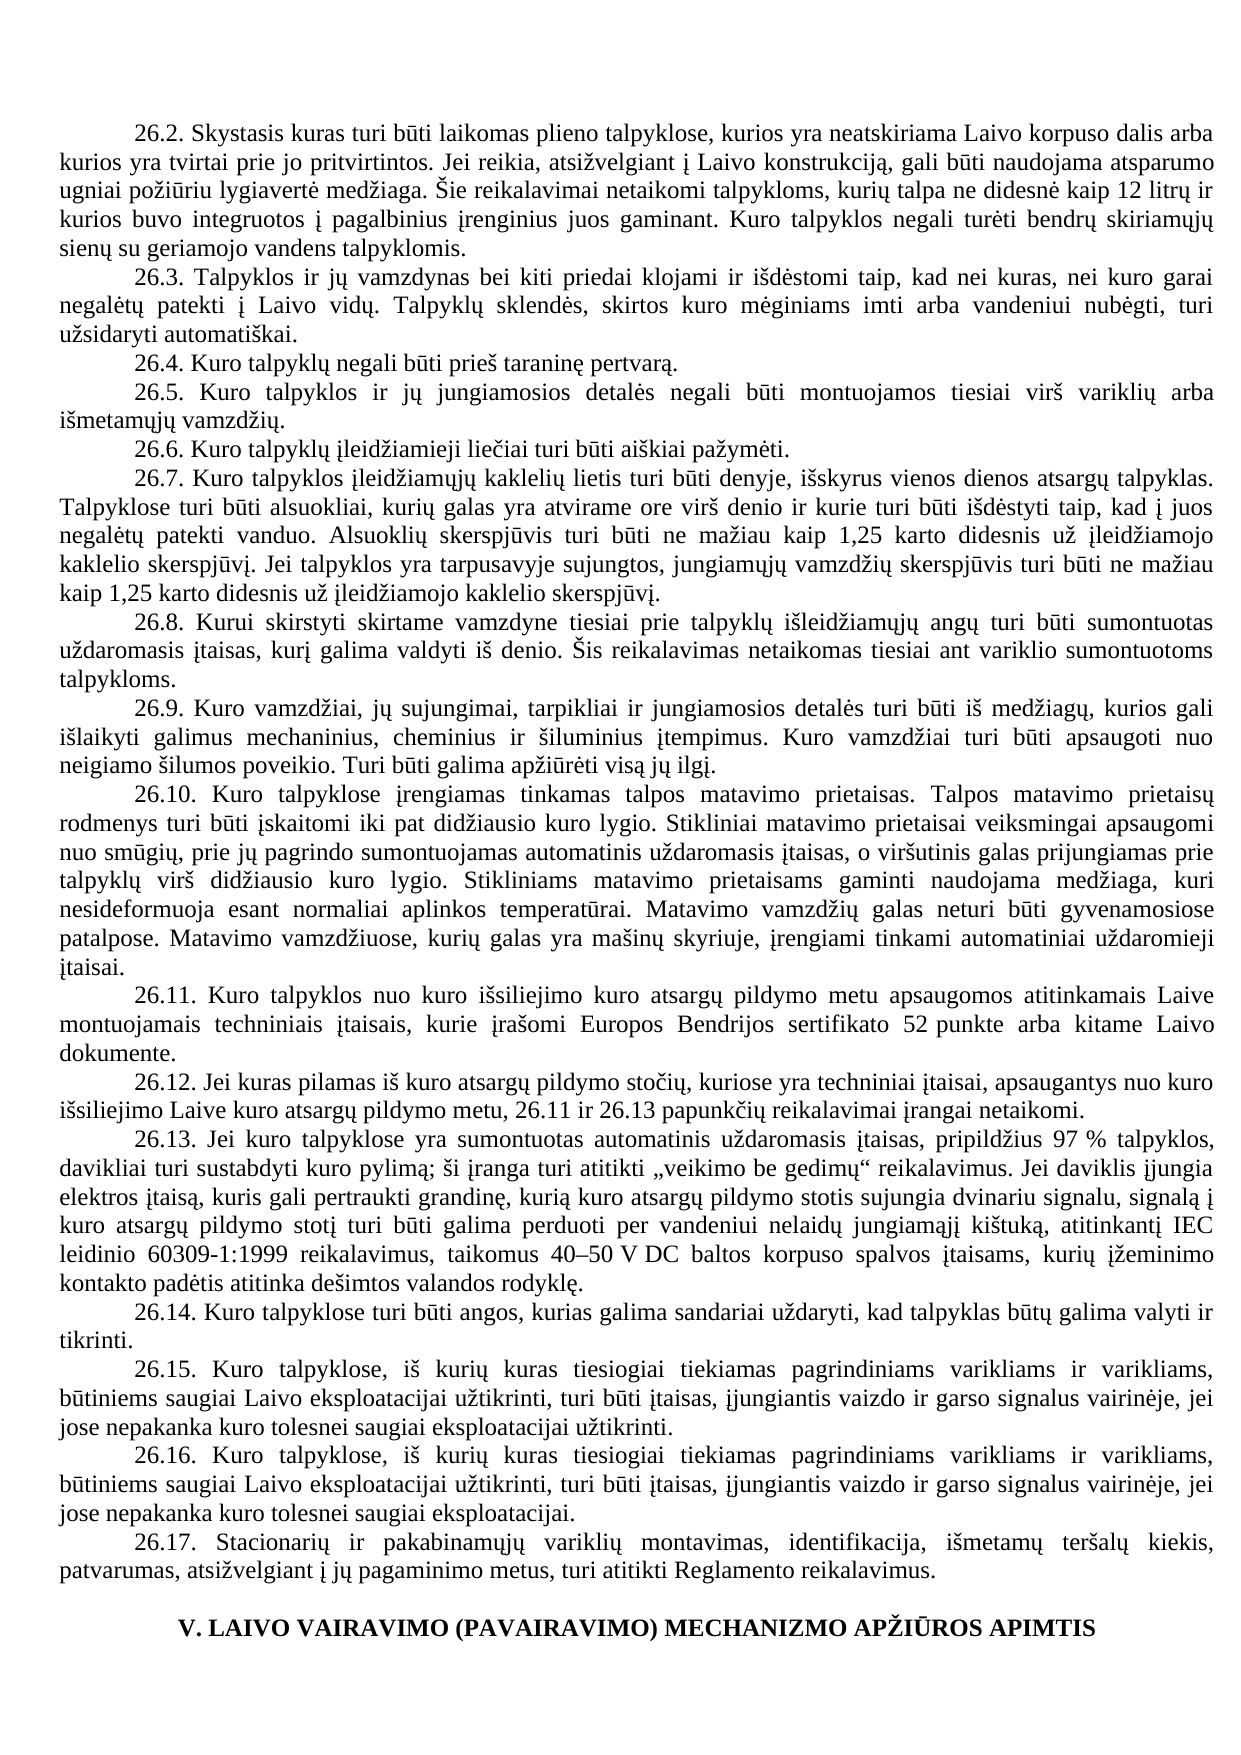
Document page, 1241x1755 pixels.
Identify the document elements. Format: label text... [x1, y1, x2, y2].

text V. LAIVO VAIRAVIMO (PAVAIRAVIMO) MECHANIZMO APŽIŪROS APIMTIS [59, 1613, 1215, 1642]
text 26.17. Stacionarių ir pakabinamųjų variklių montavimas, identifikacija, išmetamų teršalų kiekis, patvarumas, atsižvelgiant į jų pagaminimo metus, turi atitikti Reglamento reikalavimus. [59, 1527, 1215, 1584]
text 26.14. Kuro talpyklose turi būti angos, kurias galima sandariai uždaryti, kad talpyklas būtų galima valyti ir tikrinti. [59, 1297, 1215, 1354]
text 26.15. Kuro talpyklose, iš kurių kuras tiesiogiai tiekiamas pagrindiniams varikliams ir varikliams, būtiniems saugiai Laivo eksploatacijai užtikrinti, turi būti įtaisas, įjungiantis vaizdo ir garso signalus vairinėje, jei jose nepakanka kuro tolesnei saugiai eksploatacijai užtikrinti. [59, 1354, 1215, 1441]
text 26.3. Talpyklos ir jų vamzdynas bei kiti priedai klojami ir išdėstomi taip, kad nei kuras, nei kuro garai negalėtų patekti į Laivo vidų. Talpyklų sklendės, skirtos kuro mėginiams imti arba vandeniui nubėgti, turi užsidaryti automatiškai. [59, 262, 1215, 348]
text 26.13. Jei kuro talpyklose yra sumontuotas automatinis uždaromasis įtaisas, pripildžius 97 % talpyklos, davikliai turi sustabdyti kuro pylimą; ši įranga turi atitikti „veikimo be gedimų“ reikalavimus. Jei daviklis įjungia elektros įtaisą, kuris gali pertraukti grandinę, kurią kuro atsargų pildymo stotis sujungia dvinariu signalu, signalą į kuro atsargų pildymo stotį turi būti galima perduoti per vandeniui nelaidų jungiamąjį kištuką, atitinkantį IEC leidinio 60309-1:1999 reikalavimus, taikomus 40–50 V DC baltos korpuso spalvos įtaisams, kurių įžeminimo kontakto padėtis atitinka dešimtos valandos rodyklę. [59, 1124, 1215, 1297]
text 26.9. Kuro vamzdžiai, jų sujungimai, tarpikliai ir jungiamosios detalės turi būti iš medžiagų, kurios gali išlaikyti galimus mechaninius, cheminius ir šiluminius įtempimus. Kuro vamzdžiai turi būti apsaugoti nuo neigiamo šilumos poveikio. Turi būti galima apžiūrėti visą jų ilgį. [59, 693, 1215, 779]
text 26.10. Kuro talpyklose įrengiamas tinkamas talpos matavimo prietaisas. Talpos matavimo prietaisų rodmenys turi būti įskaitomi iki pat didžiausio kuro lygio. Stikliniai matavimo prietaisai veiksmingai apsaugomi nuo smūgių, prie jų pagrindo sumontuojamas automatinis uždaromasis įtaisas, o viršutinis galas prijungiamas prie talpyklų virš didžiausio kuro lygio. Stikliniams matavimo prietaisams gaminti naudojama medžiaga, kuri nesideformuoja esant normaliai aplinkos temperatūrai. Matavimo vamzdžių galas neturi būti gyvenamosiose patalpose. Matavimo vamzdžiuose, kurių galas yra mašinų skyriuje, įrengiami tinkami automatiniai uždaromieji įtaisai. [59, 779, 1215, 981]
text 26.2. Skystasis kuras turi būti laikomas plieno talpyklose, kurios yra neatskiriama Laivo korpuso dalis arba kurios yra tvirtai prie jo pritvirtintos. Jei reikia, atsižvelgiant į Laivo konstrukciją, gali būti naudojama atsparumo ugniai požiūriu lygiavertė medžiaga. Šie reikalavimai netaikomi talpykloms, kurių talpa ne didesnė kaip 12 litrų ir kurios buvo integruotos į pagalbinius įrenginius juos gaminant. Kuro talpyklos negali turėti bendrų skiriamųjų sienų su geriamojo vandens talpyklomis. [59, 118, 1215, 262]
text 26.4. Kuro talpyklų negali būti prieš taraninę pertvarą. [59, 348, 1215, 377]
text 26.12. Jei kuras pilamas iš kuro atsargų pildymo stočių, kuriose yra techniniai įtaisai, apsaugantys nuo kuro išsiliejimo Laive kuro atsargų pildymo metu, 26.11 ir 26.13 papunkčių reikalavimai įrangai netaikomi. [59, 1067, 1215, 1124]
text 26.7. Kuro talpyklos įleidžiamųjų kaklelių lietis turi būti denyje, išskyrus vienos dienos atsargų talpyklas. Talpyklose turi būti alsuokliai, kurių galas yra atvirame ore virš denio ir kurie turi būti išdėstyti taip, kad į juos negalėtų patekti vanduo. Alsuoklių skerspjūvis turi būti ne mažiau kaip 1,25 karto didesnis už įleidžiamojo kaklelio skerspjūvį. Jei talpyklos yra tarpusavyje sujungtos, jungiamųjų vamzdžių skerspjūvis turi būti ne mažiau kaip 1,25 karto didesnis už įleidžiamojo kaklelio skerspjūvį. [59, 463, 1215, 607]
text 26.16. Kuro talpyklose, iš kurių kuras tiesiogiai tiekiamas pagrindiniams varikliams ir varikliams, būtiniems saugiai Laivo eksploatacijai užtikrinti, turi būti įtaisas, įjungiantis vaizdo ir garso signalus vairinėje, jei jose nepakanka kuro tolesnei saugiai eksploatacijai. [59, 1441, 1215, 1527]
text 26.5. Kuro talpyklos ir jų jungiamosios detalės negali būti montuojamos tiesiai virš variklių arba išmetamųjų vamzdžių. [59, 377, 1215, 434]
text 26.11. Kuro talpyklos nuo kuro išsiliejimo kuro atsargų pildymo metu apsaugomos atitinkamais Laive montuojamais techniniais įtaisais, kurie įrašomi Europos Bendrijos sertifikato 52 punkte arba kitame Laivo dokumente. [59, 981, 1215, 1067]
text 26.6. Kuro talpyklų įleidžiamieji liečiai turi būti aiškiai pažymėti. [59, 434, 1215, 463]
text 26.8. Kurui skirstyti skirtame vamzdyne tiesiai prie talpyklų išleidžiamųjų angų turi būti sumontuotas uždaromasis įtaisas, kurį galima valdyti iš denio. Šis reikalavimas netaikomas tiesiai ant variklio sumontuotoms talpykloms. [59, 607, 1215, 693]
